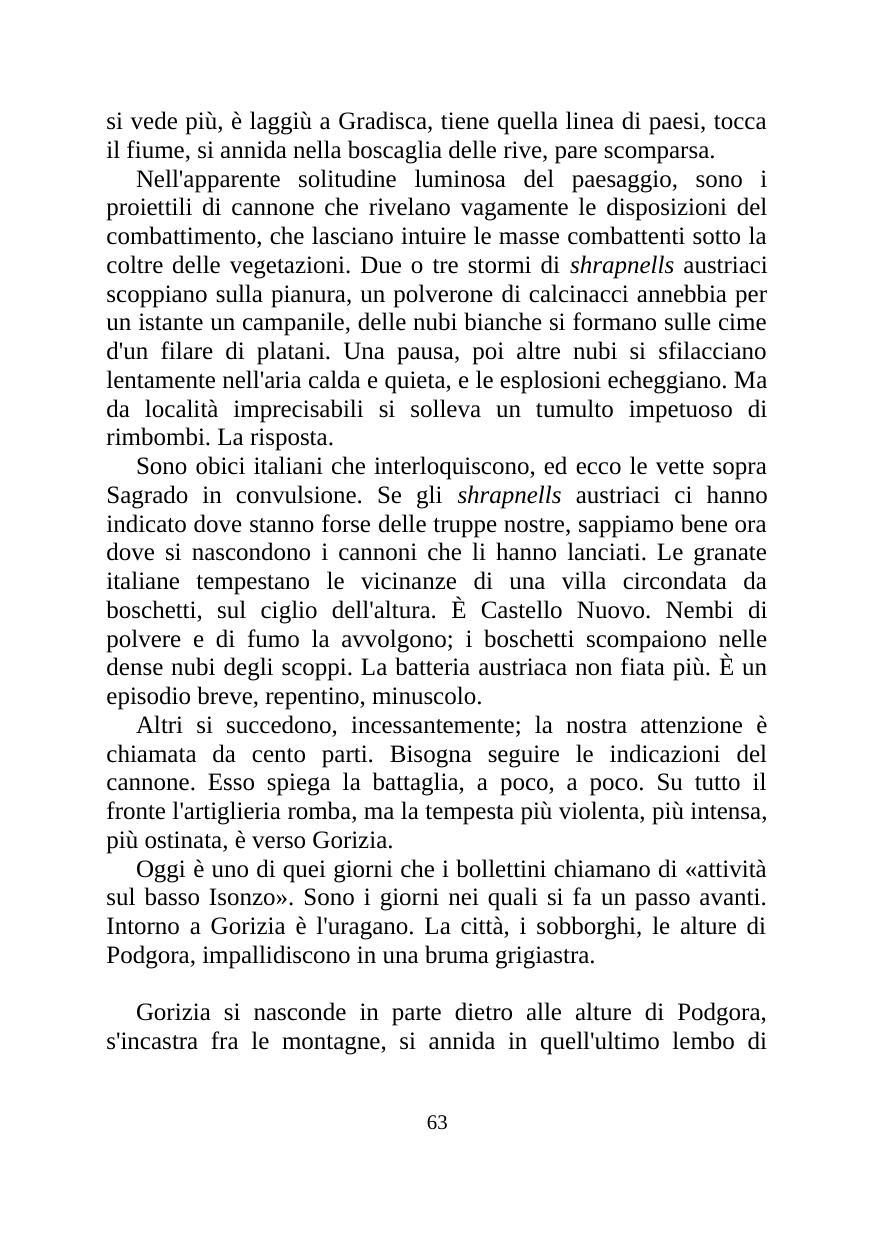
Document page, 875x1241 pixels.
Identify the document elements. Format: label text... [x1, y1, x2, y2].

text Sono obici italiani che interloquiscono, ed ecco le vette sopra Sagrado in convulsione. Se gli shrapnells austriaci ci hanno indicato dove stanno forse delle truppe nostre, sappiamo bene ora dove si nascondono i cannoni che li hanno lanciati. Le granate italiane tempestano le vicinanze di una villa circondata da boschetti, sul ciglio dell'altura. È Castello Nuovo. Nembi di polvere e di fumo la avvolgono; i boschetti scompaiono nelle dense nubi degli scoppi. La batteria austriaca non fiata più. È un episodio breve, repentino, minuscolo. [106, 451, 768, 710]
text Nell'apparente solitudine luminosa del paesaggio, sono i proiettili di cannone che rivelano vagamente le disposizioni del combattimento, che lasciano intuire le masse combattenti sotto la coltre delle vegetazioni. Due o tre stormi di shrapnells austriaci scoppiano sulla pianura, un polverone di calcinacci annebbia per un istante un campanile, delle nubi bianche si formano sulle cime d'un filare di platani. Una pausa, poi altre nubi si sfilacciano lentamente nell'aria calda e quieta, e le esplosioni echeggiano. Ma da località imprecisabili si solleva un tumulto impetuoso di rimbombi. La risposta. [106, 164, 768, 451]
text Altri si succedono, incessantemente; la nostra attenzione è chiamata da cento parti. Bisogna seguire le indicazioni del cannone. Esso spiega la battaglia, a poco, a poco. Su tutto il fronte l'artiglieria romba, ma la tempesta più violenta, più intensa, più ostinata, è verso Gorizia. [106, 710, 768, 854]
text Oggi è uno di quei giorni che i bollettini chiamano di «attività sul basso Isonzo». Sono i giorni nei quali si fa un passo avanti. Intorno a Gorizia è l'uragano. La città, i sobborghi, le alture di Podgora, impallidiscono in una bruma grigiastra. [106, 854, 768, 969]
text si vede più, è laggiù a Gradisca, tiene quella linea di paesi, tocca il fiume, si annida nella boscaglia delle rive, pare scomparsa. [106, 106, 768, 164]
text Gorizia si nasconde in parte dietro alle alture di Podgora, s'incastra fra le montagne, si annida in quell'ultimo lembo di [106, 997, 768, 1055]
